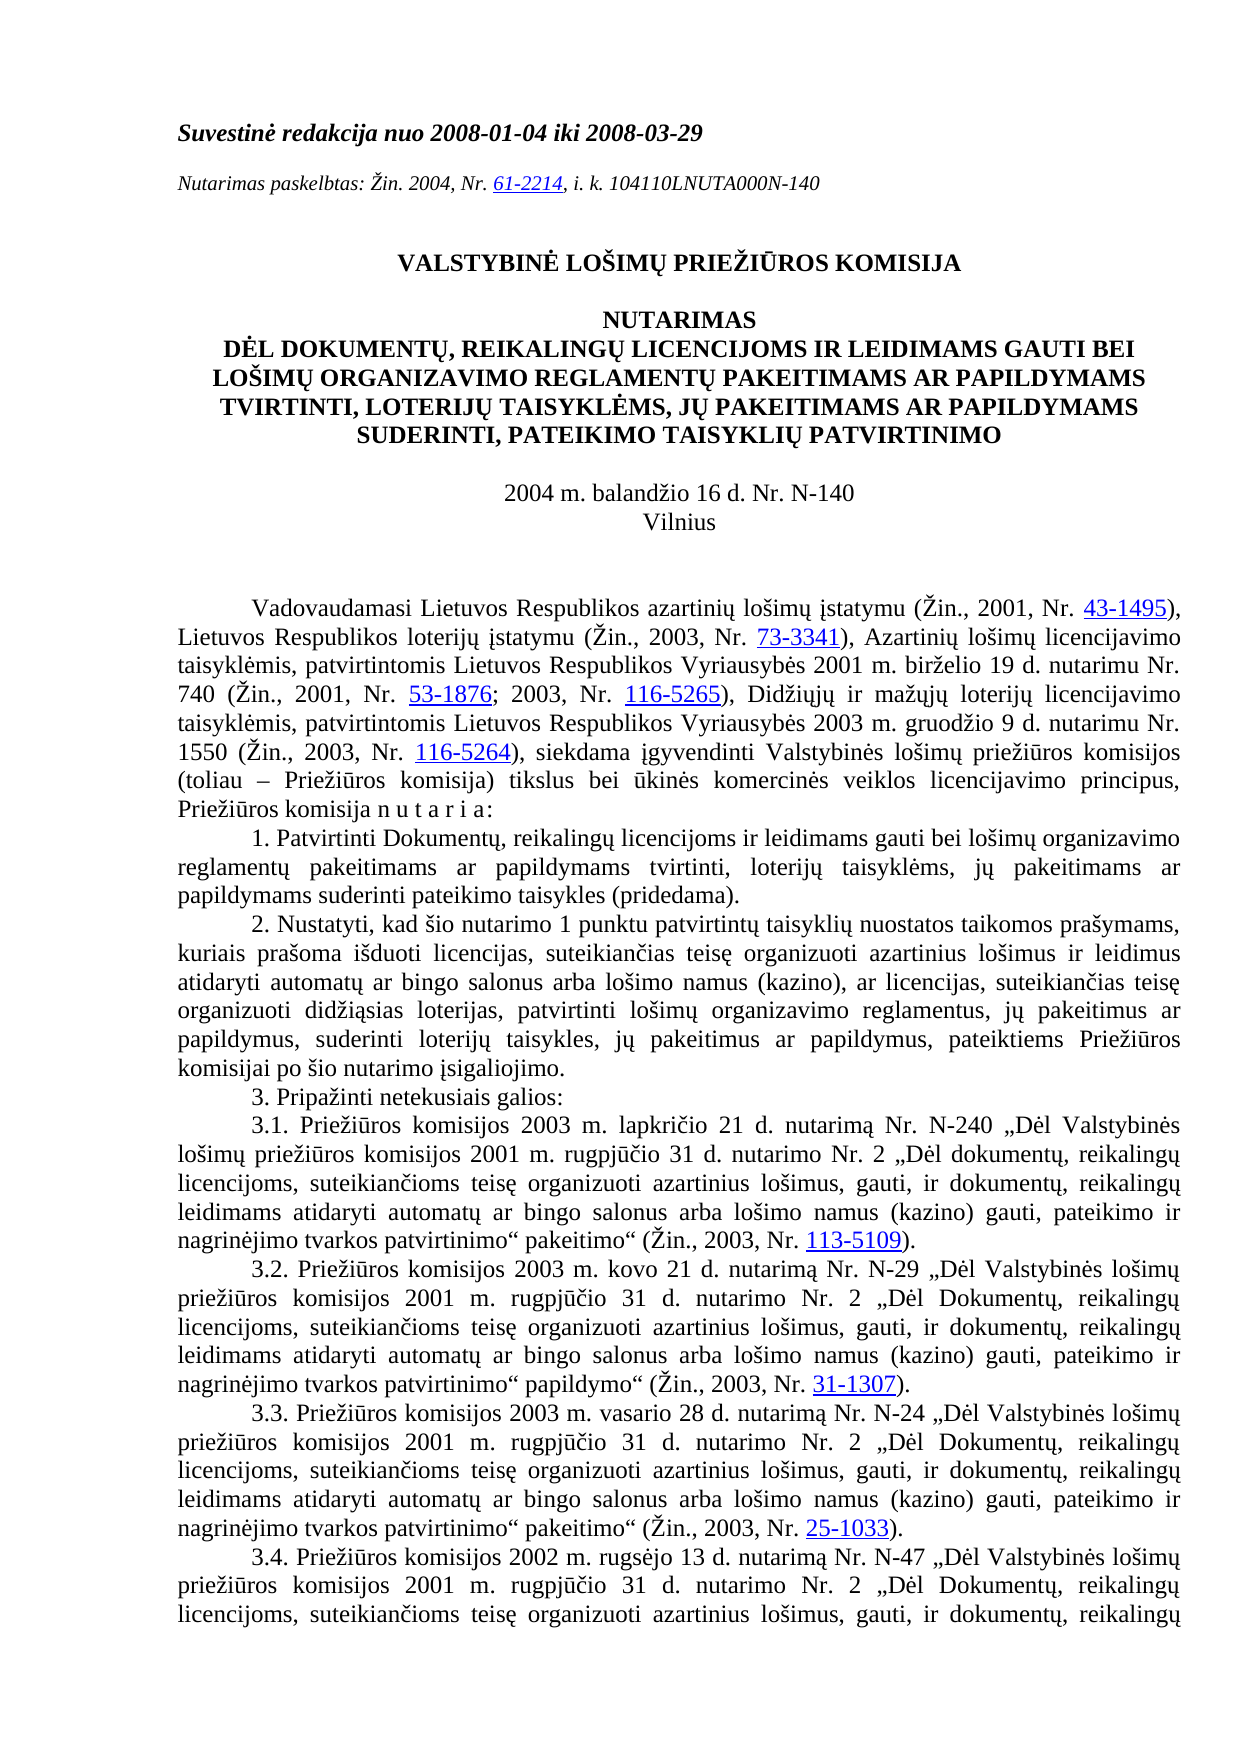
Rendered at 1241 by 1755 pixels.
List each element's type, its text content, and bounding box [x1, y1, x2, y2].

text 3.3. Priežiūros komisijos 2003 m. vasario 28 d. nutarimą Nr. N-24 „Dėl Valstybinės lošimų priežiūros komisijos 2001 m. rugpjūčio 31 d. nutarimo Nr. 2 „Dėl Dokumentų, reikalingų licencijoms, suteikiančioms teisę organizuoti azartinius lošimus, gauti, ir dokumentų, reikalingų leidimams atidaryti automatų ar bingo salonus arba lošimo namus (kazino) gauti, pateikimo ir nagrinėjimo tvarkos patvirtinimo“ pakeitimo“ (Žin., 2003, Nr. 25-1033). [177, 1398, 1181, 1542]
text Vilnius [177, 507, 1181, 535]
text NUTARIMAS [177, 305, 1181, 334]
text 3.1. Priežiūros komisijos 2003 m. lapkričio 21 d. nutarimą Nr. N-240 „Dėl Valstybinės lošimų priežiūros komisijos 2001 m. rugpjūčio 31 d. nutarimo Nr. 2 „Dėl dokumentų, reikalingų licencijoms, suteikiančioms teisę organizuoti azartinius lošimus, gauti, ir dokumentų, reikalingų leidimams atidaryti automatų ar bingo salonus arba lošimo namus (kazino) gauti, pateikimo ir nagrinėjimo tvarkos patvirtinimo“ pakeitimo“ (Žin., 2003, Nr. 113-5109). [177, 1110, 1181, 1254]
text Nutarimas paskelbtas: Žin. 2004, Nr. 61-2214, i. k. 104110LNUTA000N-140 [177, 171, 1181, 195]
text 2. Nustatyti, kad šio nutarimo 1 punktu patvirtintų taisyklių nuostatos taikomos prašymams, kuriais prašoma išduoti licencijas, suteikiančias teisę organizuoti azartinius lošimus ir leidimus atidaryti automatų ar bingo salonus arba lošimo namus (kazino), ar licencijas, suteikiančias teisę organizuoti didžiąsias loterijas, patvirtinti lošimų organizavimo reglamentus, jų pakeitimus ar papildymus, suderinti loterijų taisykles, jų pakeitimus ar papildymus, pateiktiems Priežiūros komisijai po šio nutarimo įsigaliojimo. [177, 909, 1181, 1082]
text 3.4. Priežiūros komisijos 2002 m. rugsėjo 13 d. nutarimą Nr. N-47 „Dėl Valstybinės lošimų priežiūros komisijos 2001 m. rugpjūčio 31 d. nutarimo Nr. 2 „Dėl Dokumentų, reikalingų licencijoms, suteikiančioms teisę organizuoti azartinius lošimus, gauti, ir dokumentų, reikalingų [177, 1542, 1181, 1628]
text VALSTYBINĖ LOŠIMŲ PRIEŽIŪROS KOMISIJA [177, 248, 1181, 277]
text 2004 m. balandžio 16 d. Nr. N-140 [177, 478, 1181, 507]
text DĖL DOKUMENTŲ, REIKALINGŲ LICENCIJOMS IR LEIDIMAMS GAUTI BEI LOŠIMŲ ORGANIZAVIMO REGLAMENTŲ PAKEITIMAMS AR PAPILDYMAMS TVIRTINTI, LOTERIJŲ TAISYKLĖMS, JŲ PAKEITIMAMS AR PAPILDYMAMS SUDERINTI, PATEIKIMO TAISYKLIŲ PATVIRTINIMO [177, 334, 1181, 449]
text 3. Pripažinti netekusiais galios: [177, 1082, 1181, 1110]
text Vadovaudamasi Lietuvos Respublikos azartinių lošimų įstatymu (Žin., 2001, Nr. 43-1495), Lietuvos Respublikos loterijų įstatymu (Žin., 2003, Nr. 73-3341), Azartinių lošimų licencijavimo taisyklėmis, patvirtintomis Lietuvos Respublikos Vyriausybės 2001 m. birželio 19 d. nutarimu Nr. 740 (Žin., 2001, Nr. 53-1876; 2003, Nr. 116-5265), Didžiųjų ir mažųjų loterijų licencijavimo taisyklėmis, patvirtintomis Lietuvos Respublikos Vyriausybės 2003 m. gruodžio 9 d. nutarimu Nr. 1550 (Žin., 2003, Nr. 116-5264), siekdama įgyvendinti Valstybinės lošimų priežiūros komisijos (toliau – Priežiūros komisija) tikslus bei ūkinės komercinės veiklos licencijavimo principus, Priežiūros komisija nutaria: [177, 593, 1181, 823]
text 3.2. Priežiūros komisijos 2003 m. kovo 21 d. nutarimą Nr. N-29 „Dėl Valstybinės lošimų priežiūros komisijos 2001 m. rugpjūčio 31 d. nutarimo Nr. 2 „Dėl Dokumentų, reikalingų licencijoms, suteikiančioms teisę organizuoti azartinius lošimus, gauti, ir dokumentų, reikalingų leidimams atidaryti automatų ar bingo salonus arba lošimo namus (kazino) gauti, pateikimo ir nagrinėjimo tvarkos patvirtinimo“ papildymo“ (Žin., 2003, Nr. 31-1307). [177, 1254, 1181, 1398]
text Suvestinė redakcija nuo 2008-01-04 iki 2008-03-29 [177, 118, 1181, 147]
text 1. Patvirtinti Dokumentų, reikalingų licencijoms ir leidimams gauti bei lošimų organizavimo reglamentų pakeitimams ar papildymams tvirtinti, loterijų taisyklėms, jų pakeitimams ar papildymams suderinti pateikimo taisykles (pridedama). [177, 823, 1181, 909]
